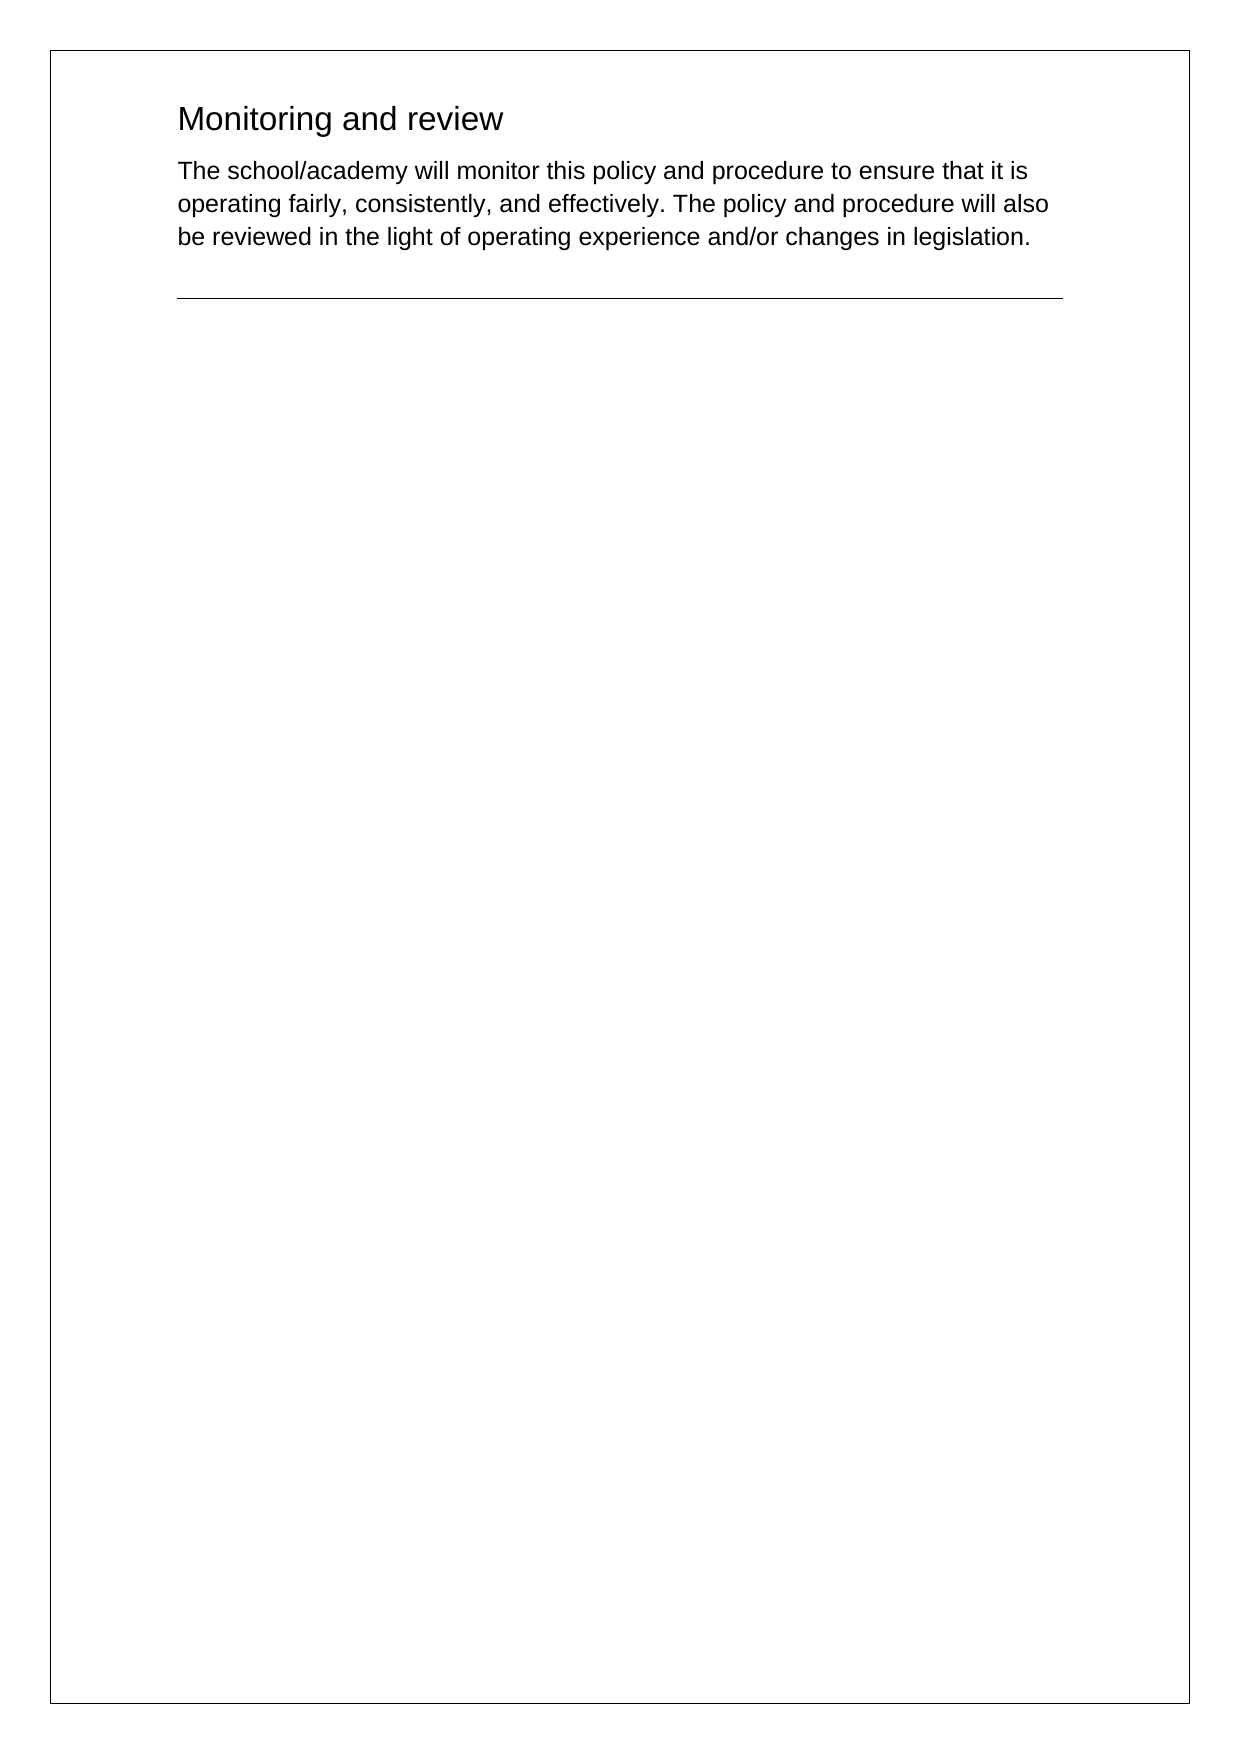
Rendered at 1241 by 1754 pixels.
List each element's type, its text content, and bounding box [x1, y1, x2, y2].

subtitle Monitoring and review [177, 99, 1063, 137]
text The school/academy will monitor this policy and procedure to ensure that it is operating fairly, consistently, and effectively. The policy and procedure will also be reviewed in the light of operating experience and/or changes in legislation. [177, 156, 1063, 251]
